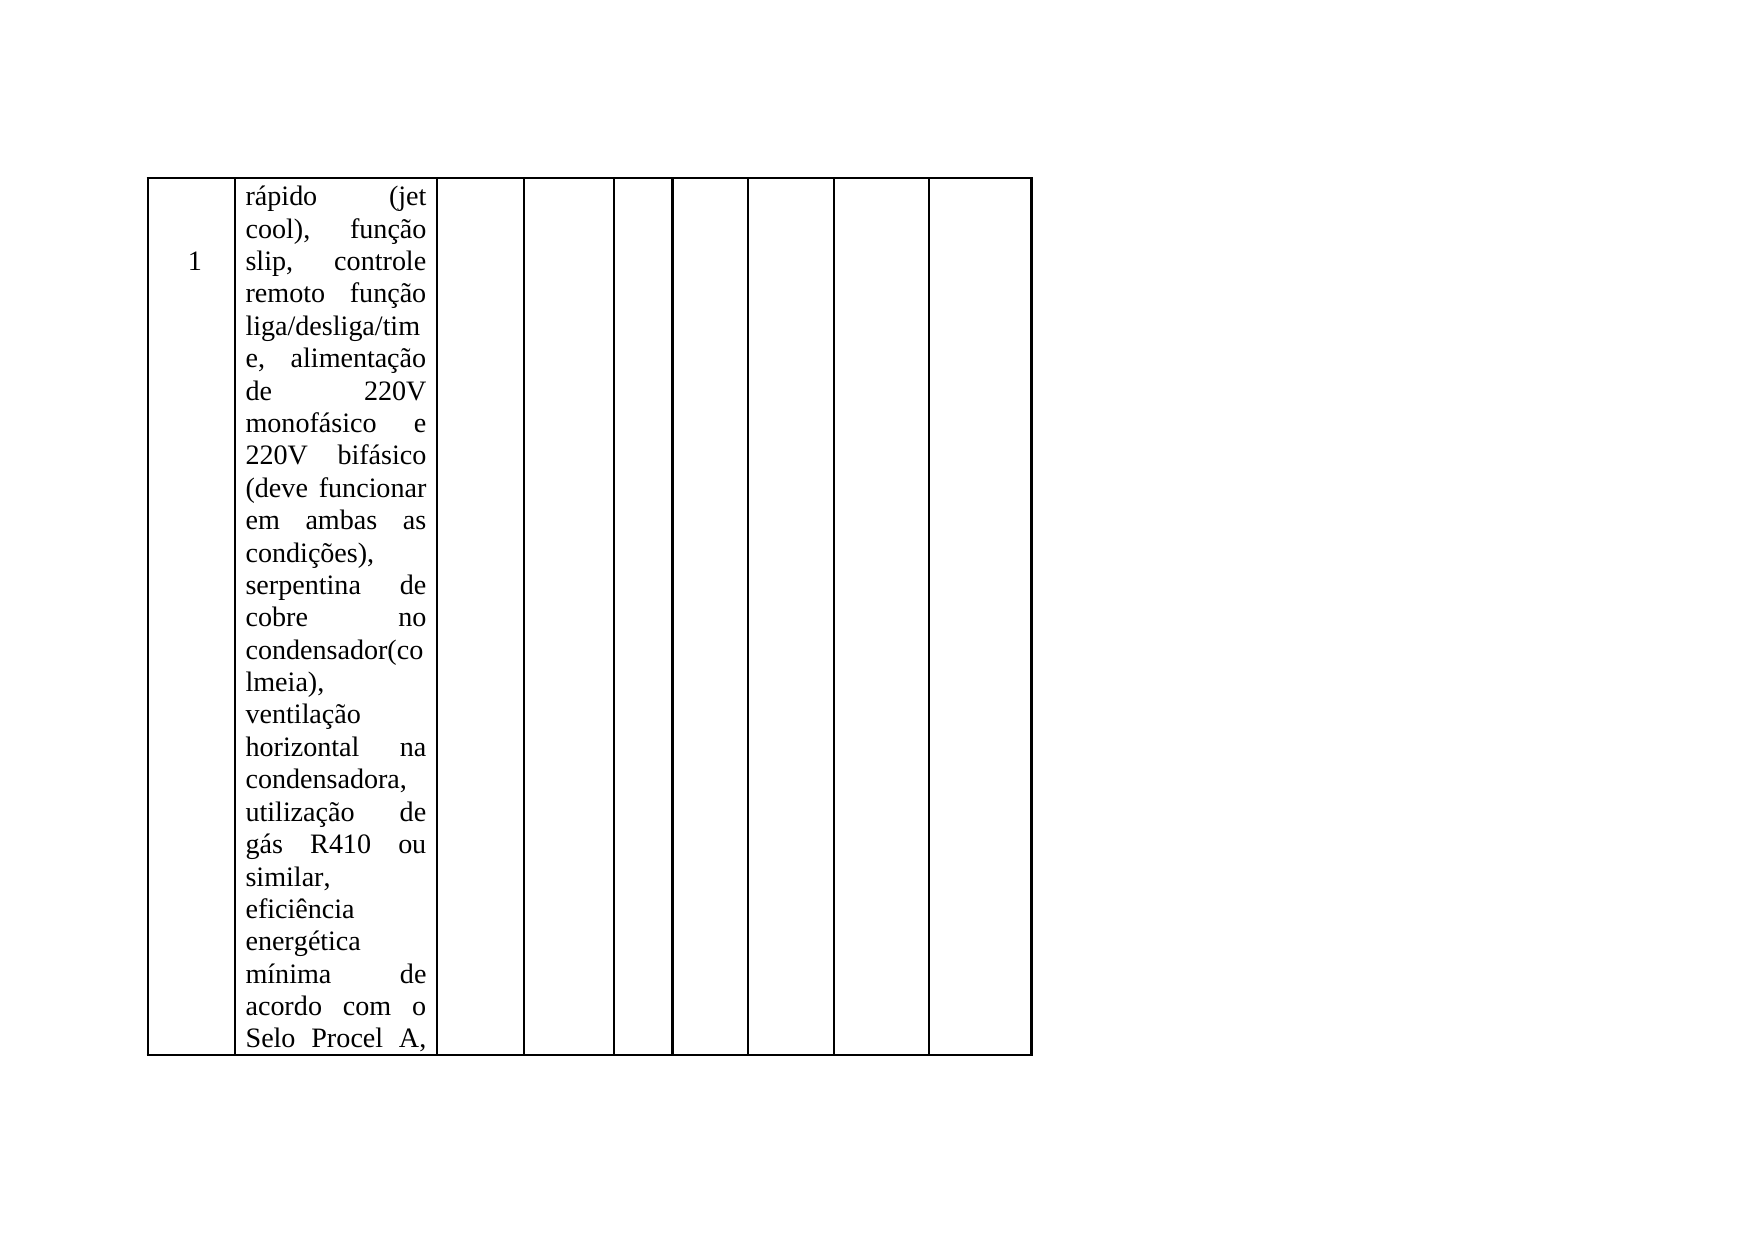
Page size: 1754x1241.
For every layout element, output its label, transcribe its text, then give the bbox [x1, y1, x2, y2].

table_cell [525, 179, 613, 1054]
table_cell - [674, 179, 747, 1054]
table_cell [835, 179, 928, 1054]
table_cell rápido (jet cool), função slip, controle remoto função liga/desliga/time, alimentação de 220V monofásico e 220V bifásico (deve funcionar em ambas as condições), serpentina de cobre no condensador(colmeia), ventilação horizontal na condensadora, utilização de gás R410 ou similar, eficiência energética mínima de acordo com o Selo Procel A, [236, 179, 436, 1054]
table_cell [660, 179, 671, 1054]
table_cell [615, 179, 660, 1054]
table_cell [749, 179, 833, 1054]
table_cell 1 [149, 179, 234, 1054]
table_cell [438, 179, 523, 1054]
table_cell [930, 179, 1030, 1054]
